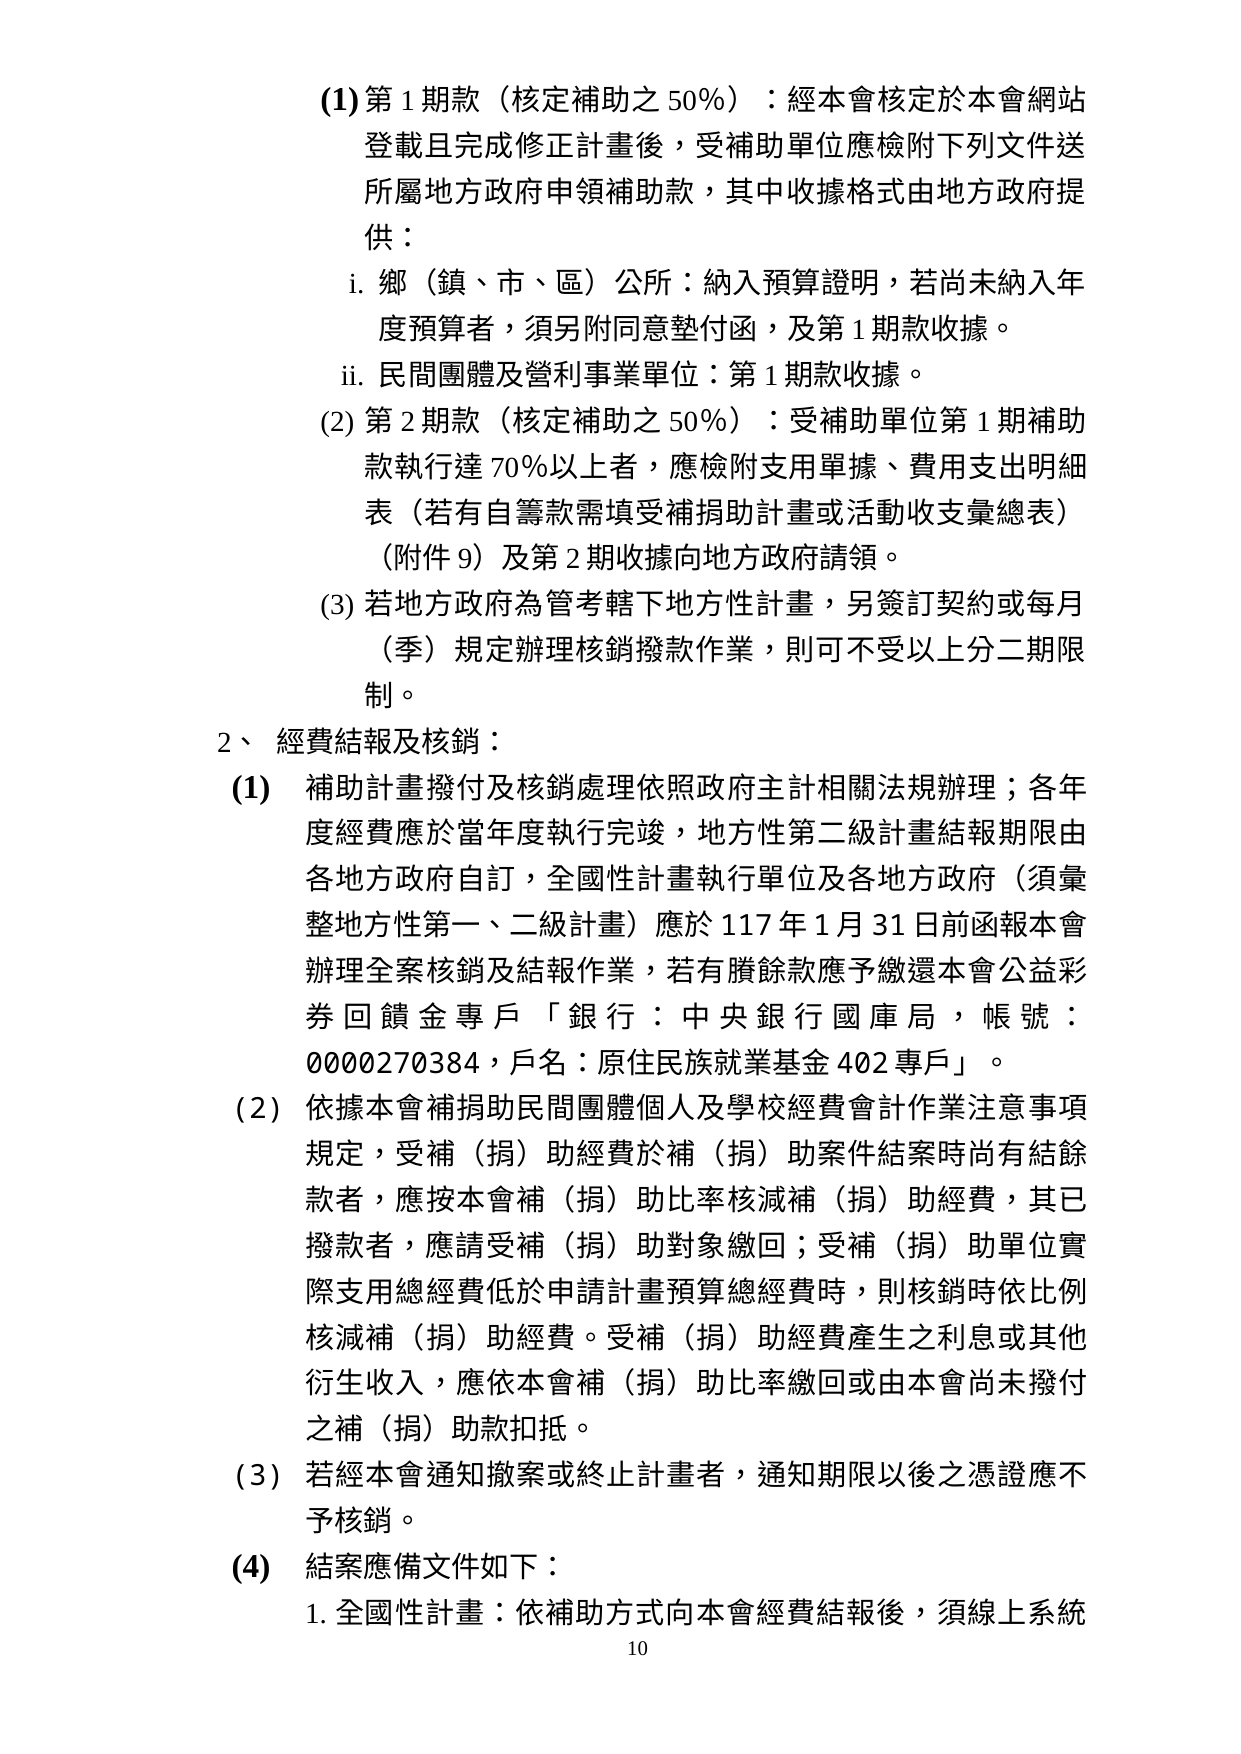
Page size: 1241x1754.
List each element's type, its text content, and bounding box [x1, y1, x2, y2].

list 鄉（鎮、市、區）公所：納入預算證明，若尚未納入年度預算者，須另附同意墊付函，及第1期款收據。 [364, 257, 1087, 349]
list 第1期款（核定補助之50％）：經本會核定於本會網站登載且完成修正計畫後，受補助單位應檢附下列文件送所屬地方政府申領補助款，其中收據格式由地方政府提供： [320, 74, 1087, 257]
list 全國性計畫：依補助方式向本會經費結報後，須線上系統 [305, 1586, 1087, 1632]
list 若經本會通知撤案或終止計畫者，通知期限以後之憑證應不予核銷。 [231, 1449, 1087, 1541]
list 若地方政府為管考轄下地方性計畫，另簽訂契約或每月（季）規定辦理核銷撥款作業，則可不受以上分二期限制。 [320, 578, 1087, 716]
list 民間團體及營利事業單位：第1期款收據。 [364, 349, 1087, 395]
list 依據本會補捐助民間團體個人及學校經費會計作業注意事項規定，受補（捐）助經費於補（捐）助案件結案時尚有結餘款者，應按本會補（捐）助比率核減補（捐）助經費，其已撥款者，應請受補（捐）助對象繳回；受補（捐）助單位實際支用總經費低於申請計畫預算總經費時，則核銷時依比例核減補（捐）助經費。受補（捐）助經費產生之利息或其他衍生收入，應依本會補（捐）助比率繳回或由本會尚未撥付之補（捐）助款扣抵。 [231, 1082, 1087, 1449]
list 結案應備文件如下： [231, 1541, 1087, 1586]
list 第2期款（核定補助之50％）：受補助單位第1期補助款執行達70％以上者，應檢附支用單據、費用支出明細表（若有自籌款需填受補捐助計畫或活動收支彙總表）（附件9）及第2期收據向地方政府請領。 [320, 395, 1087, 578]
list 經費結報及核銷： [217, 716, 1087, 761]
list 補助計畫撥付及核銷處理依照政府主計相關法規辦理；各年度經費應於當年度執行完竣，地方性第二級計畫結報期限由各地方政府自訂，全國性計畫執行單位及各地方政府（須彙整地方性第一、二級計畫）應於117年1月31日前函報本會辦理全案核銷及結報作業，若有賸餘款應予繳還本會公益彩券回饋金專戶「銀行：中央銀行國庫局，帳號：0000270384，戶名：原住民族就業基金402專戶」。 [231, 761, 1087, 1082]
